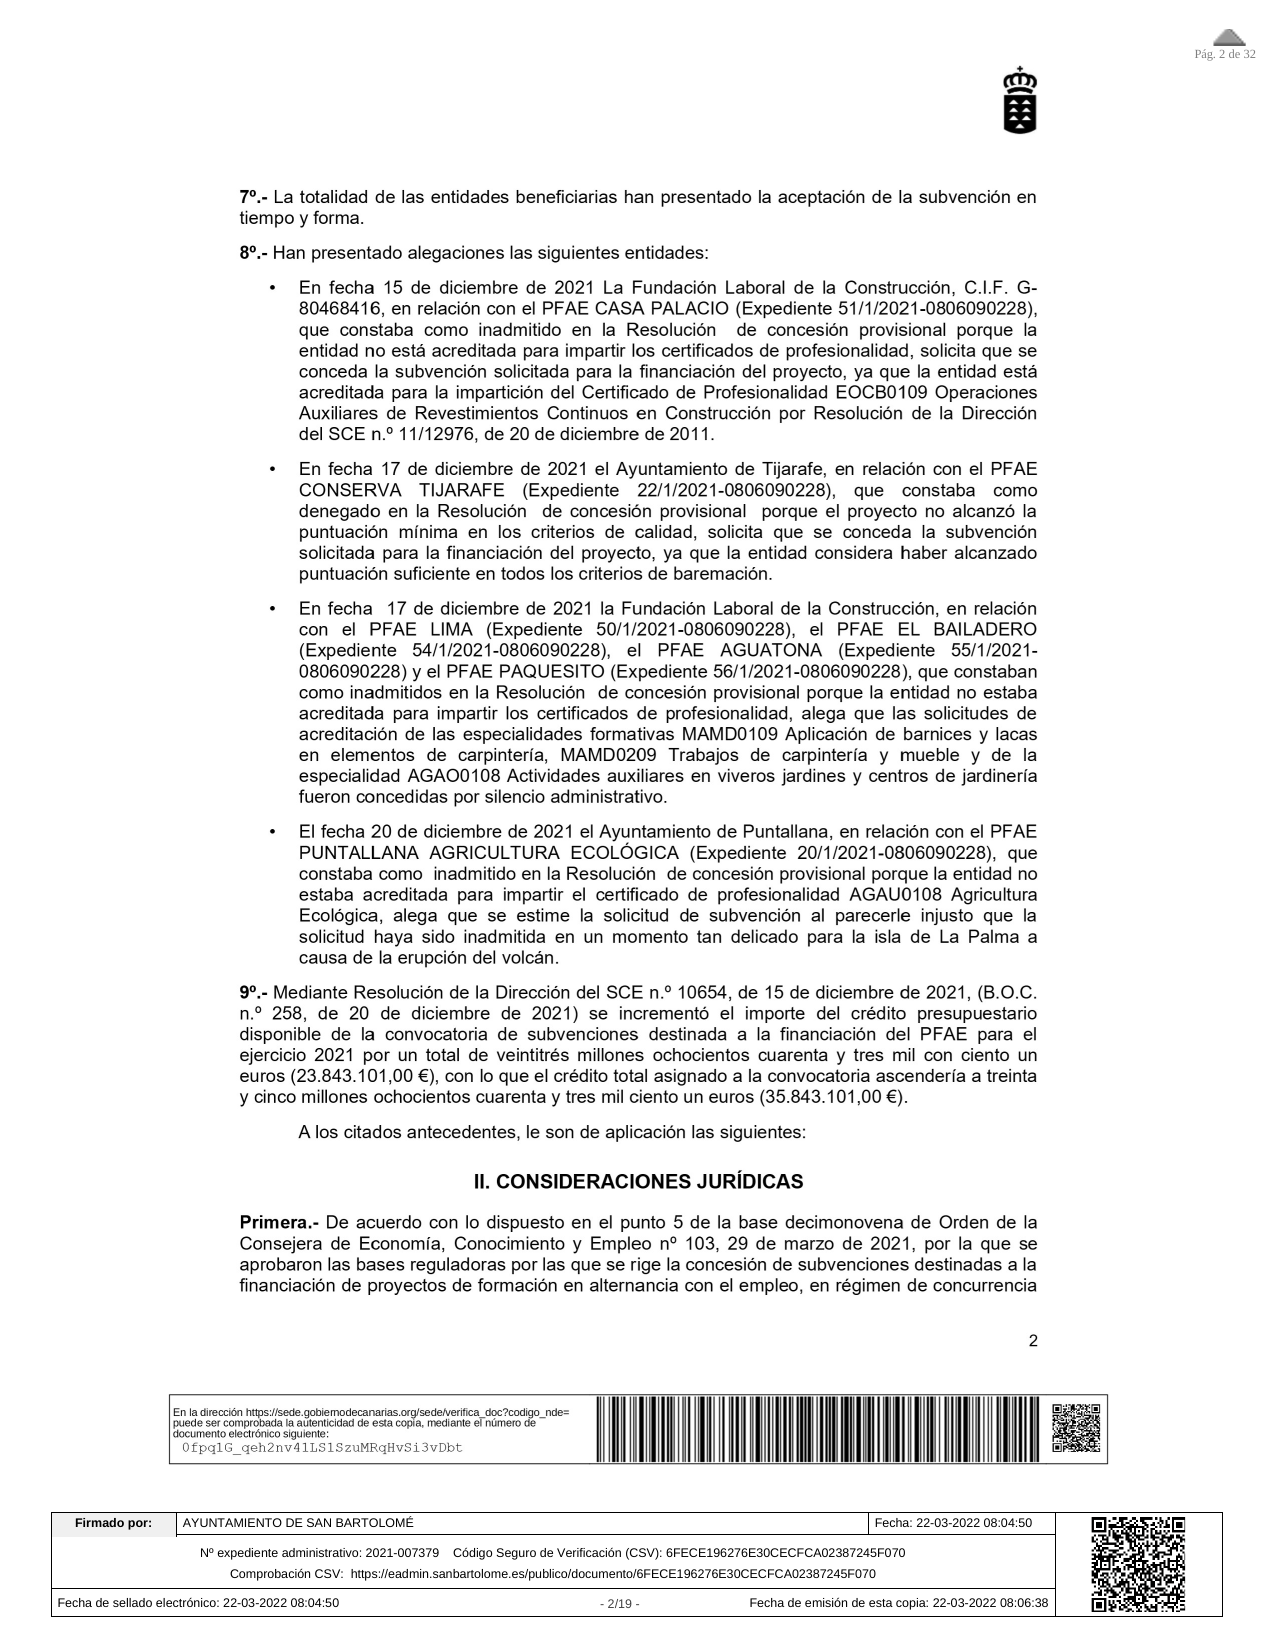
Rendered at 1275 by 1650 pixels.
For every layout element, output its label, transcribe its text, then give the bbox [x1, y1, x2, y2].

picture [1212, 29, 1246, 46]
picture [1091, 1517, 1185, 1612]
table_header [1056, 1513, 1222, 1616]
table_cell Nº expediente administrativo: 2021-007379 Código Seguro de Verificación (CSV): 6FECE196276E30CECFCA02387245F070 Comprobación CSV: https://eadmin.sanbartolome.es/publico/documento/6FECE196276E30CECFCA02387245F070 [52, 1535, 1055, 1588]
text Pág. 2 de 32 [1167, 47, 1256, 61]
table_cell Fecha de sellado electrónico: 22-03-2022 08:04:50 - 2/19 - Fecha de emisión de esta copia: 22-03-2022 08:06:38 [52, 1589, 1055, 1616]
text [42, 47, 108, 61]
table_header Firmado por: [52, 1513, 176, 1534]
table_header AYUNTAMIENTO DE SAN BARTOLOMÉ [177, 1513, 868, 1534]
table_header Fecha: 22-03-2022 08:04:50 [869, 1513, 1055, 1534]
picture [108, 4, 1167, 1500]
